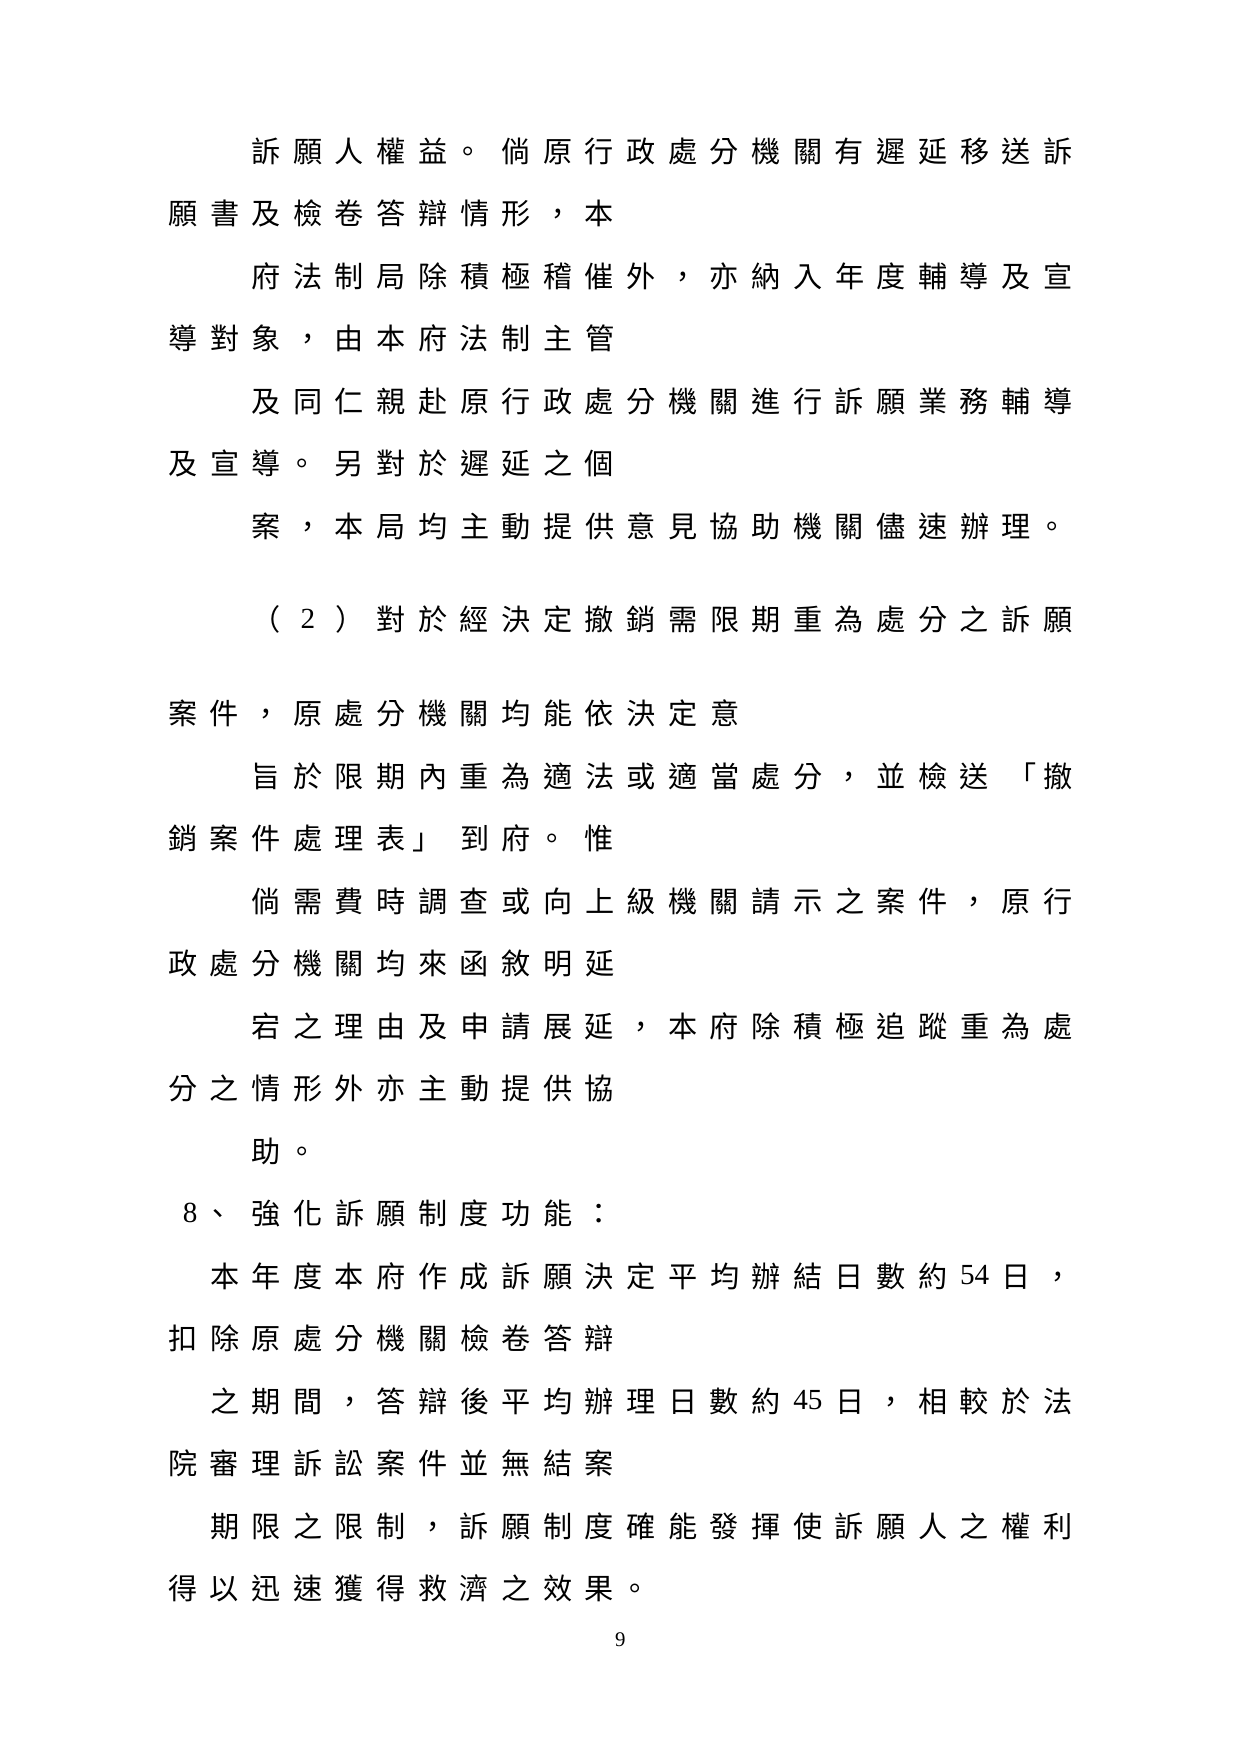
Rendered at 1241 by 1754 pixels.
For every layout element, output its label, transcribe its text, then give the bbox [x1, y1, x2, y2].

text 本年度本府作成訴願決定平均辦結日數約54日，扣除原處分機關檢卷答辯 [162, 1233, 1078, 1358]
text 8、強化訴願制度功能： [162, 1170, 1078, 1233]
text 宕之理由及申請展延，本府除積極追蹤重為處分之情形外亦主動提供協 [162, 983, 1078, 1108]
text 案，本局均主動提供意見協助機關儘速辦理。 [162, 483, 1078, 545]
text 旨於限期內重為適法或適當處分，並檢送「撤銷案件處理表」到府。惟 [162, 733, 1078, 858]
text 助。 [162, 1108, 1078, 1170]
text 訴願人權益。倘原行政處分機關有遲延移送訴願書及檢卷答辯情形，本 [162, 108, 1078, 233]
text 倘需費時調查或向上級機關請示之案件，原行政處分機關均來函敘明延 [162, 858, 1078, 983]
text （2）對於經決定撤銷需限期重為處分之訴願案件，原處分機關均能依決定意 [162, 545, 1078, 733]
text 及同仁親赴原行政處分機關進行訴願業務輔導及宣導。另對於遲延之個 [162, 358, 1078, 483]
text 之期間，答辯後平均辦理日數約45日，相較於法院審理訴訟案件並無結案 [162, 1358, 1078, 1483]
text 期限之限制，訴願制度確能發揮使訴願人之權利得以迅速獲得救濟之效果。 [162, 1483, 1078, 1608]
text 府法制局除積極稽催外，亦納入年度輔導及宣導對象，由本府法制主管 [162, 233, 1078, 358]
